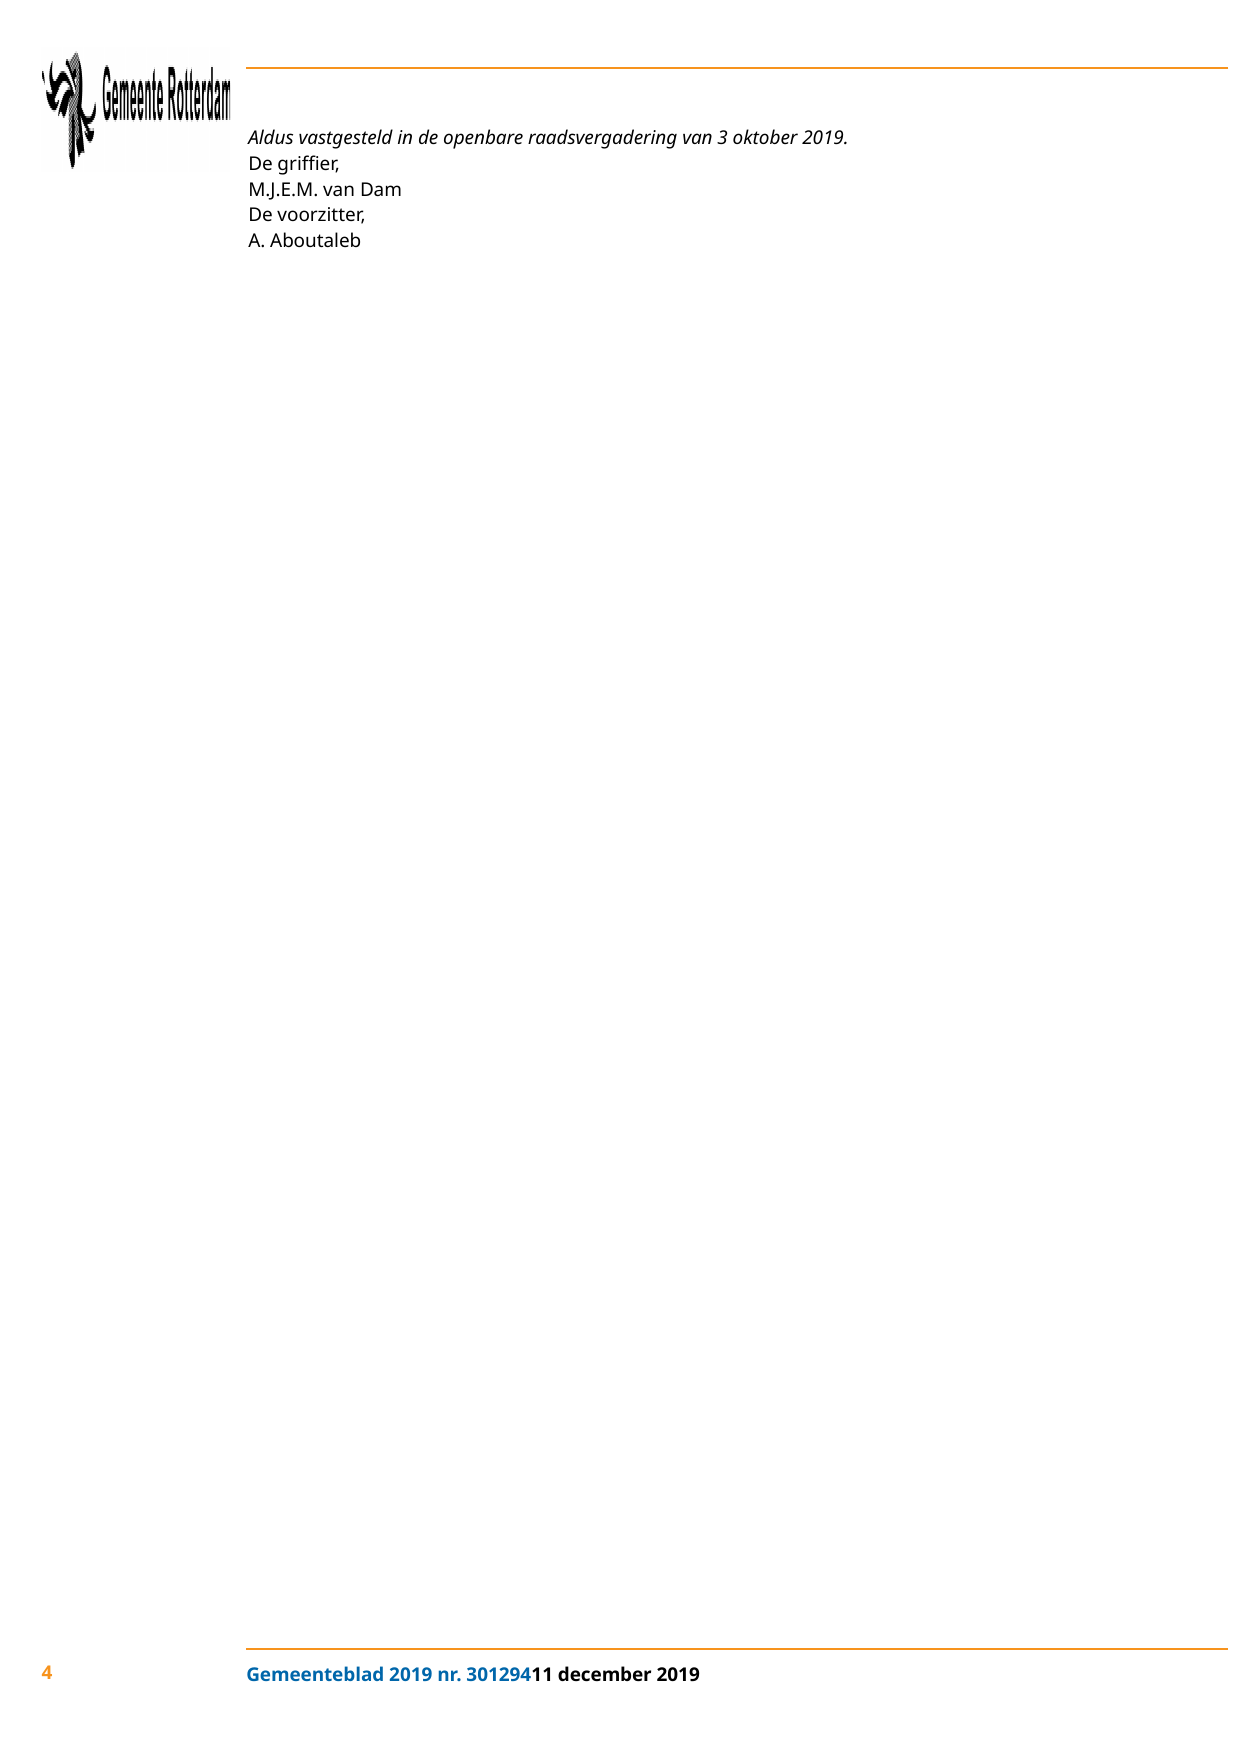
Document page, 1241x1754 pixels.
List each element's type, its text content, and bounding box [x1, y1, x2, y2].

text De voorzitter, [248, 202, 1152, 227]
text M.J.E.M. van Dam [248, 176, 1152, 202]
text Aldus vastgesteld in de openbare raadsvergadering van 3 oktober 2019. [248, 124, 1152, 150]
text A. Aboutaleb [248, 227, 1152, 253]
picture [41, 47, 231, 172]
text De griffier, [248, 150, 1152, 176]
